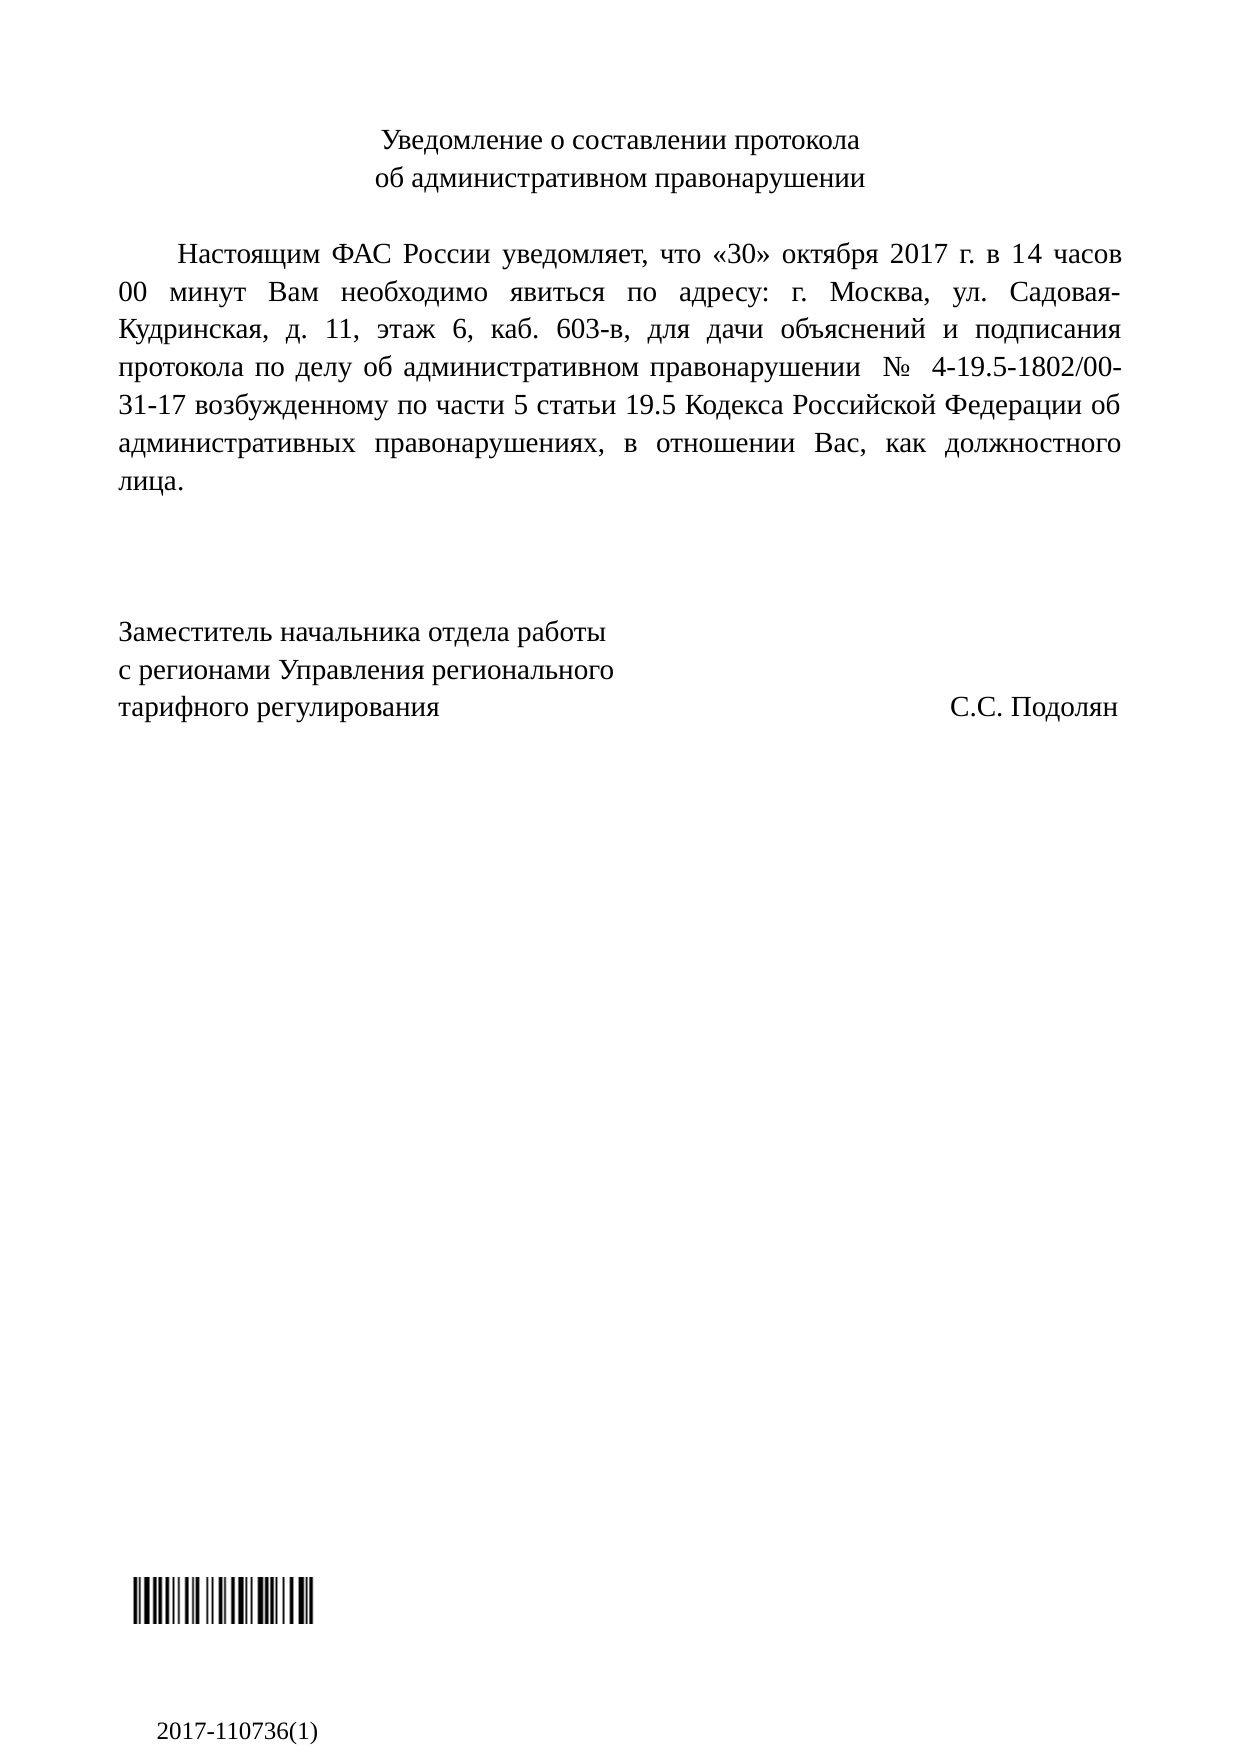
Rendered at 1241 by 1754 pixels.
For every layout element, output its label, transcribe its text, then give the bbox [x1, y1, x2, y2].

subtitle об административном правонарушении [118, 156, 1122, 194]
text с регионами Управления регионального [118, 647, 1122, 685]
subtitle Уведомление о составлении протокола [118, 118, 1122, 156]
text тарифного регулирования С.С. Подолян [118, 685, 1122, 723]
picture [118, 1577, 331, 1624]
text Заместитель начальника отдела работы [118, 610, 1122, 647]
text Настоящим ФАС России уведомляет, что «30» октября 2017 г. в 14 часов 00 минут Вам необходимо явиться по адресу: г. Москва, ул. Садовая-Кудринская, д. 11, этаж 6, каб. 603-в, для дачи объяснений и подписания протокола по делу об административном правонарушении № 4-19.5-1802/00-31-17 возбужденному по части 5 статьи 19.5 Кодекса Российской Федерации об административных правонарушениях, в отношении Вас, как должностного лица. [118, 232, 1122, 496]
